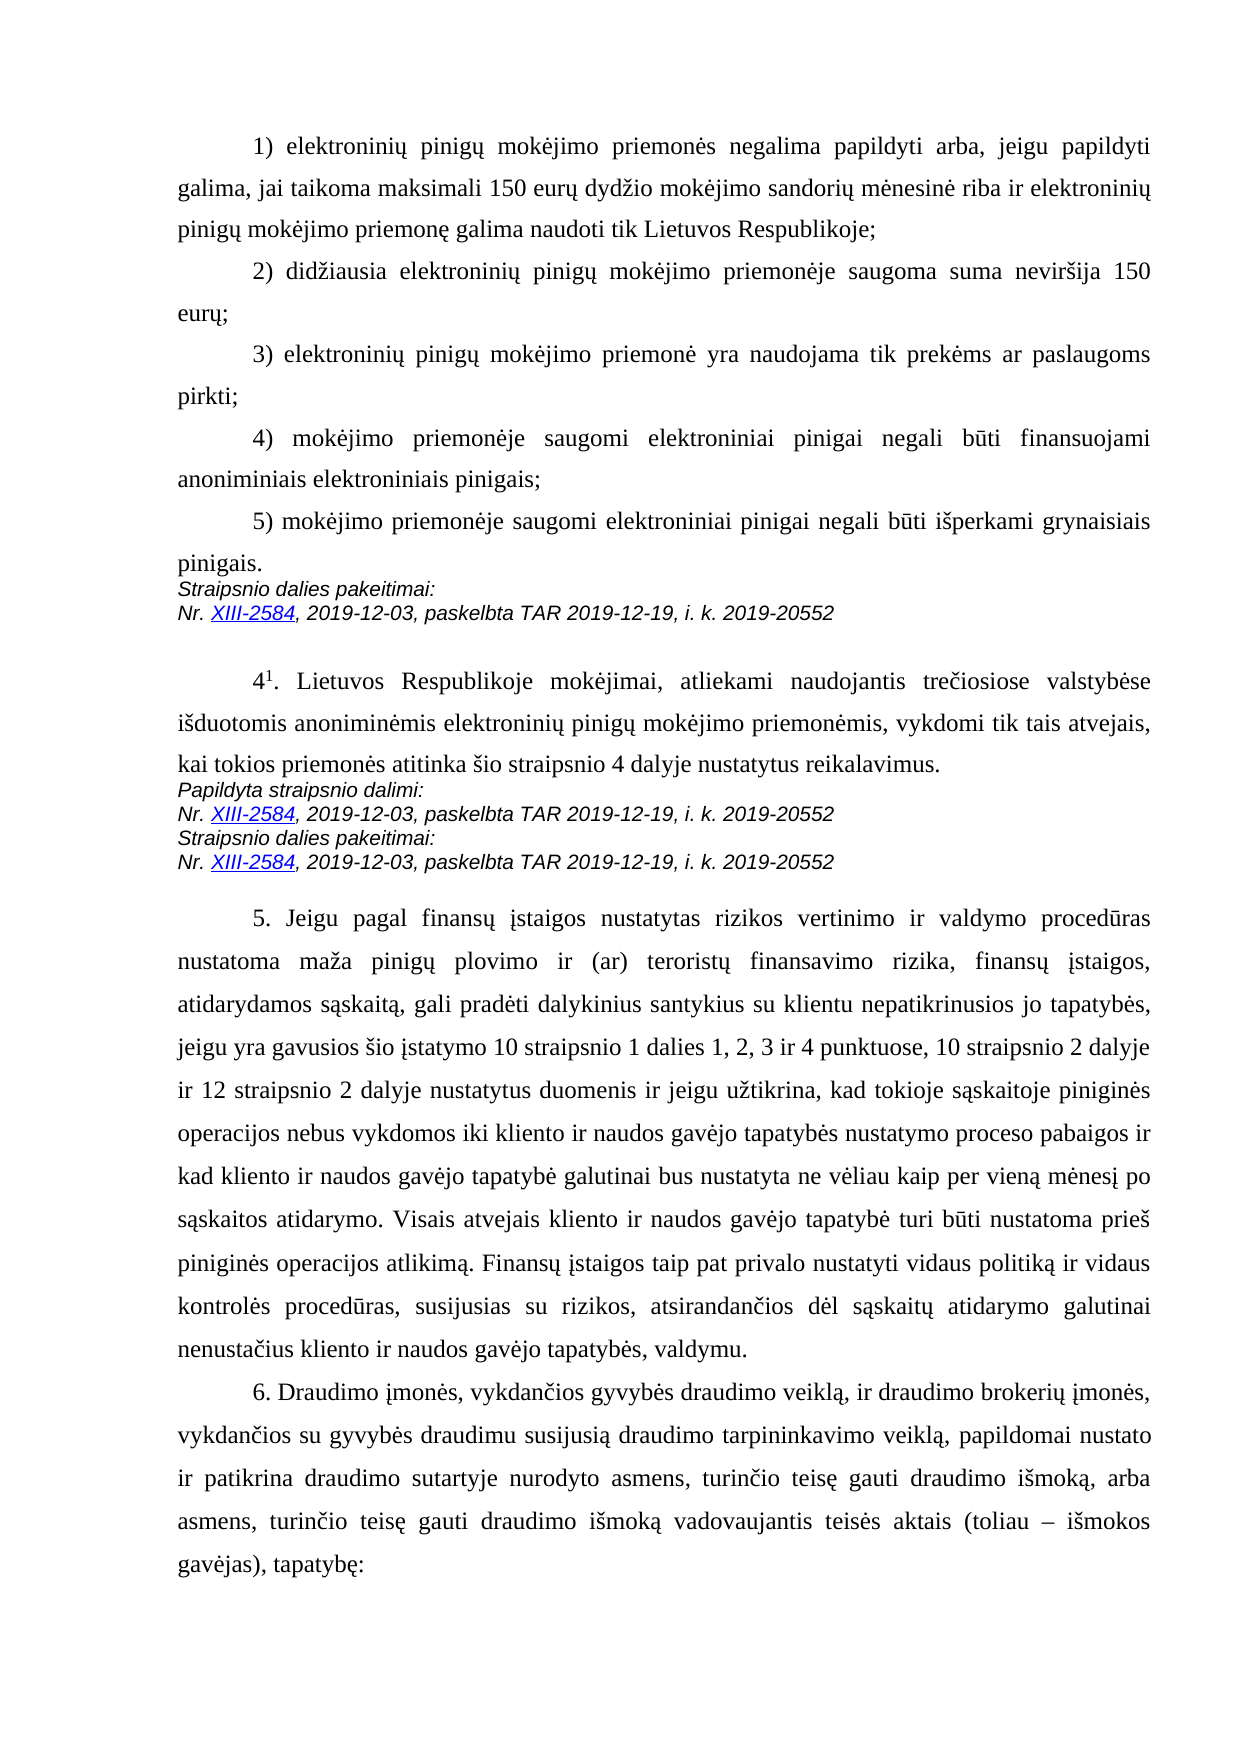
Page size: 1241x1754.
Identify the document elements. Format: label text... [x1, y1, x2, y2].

text Nr. XIII-2584, 2019-12-03, paskelbta TAR 2019-12-19, i. k. 2019-20552 [177, 600, 1152, 624]
text Nr. XIII-2584, 2019-12-03, paskelbta TAR 2019-12-19, i. k. 2019-20552 [177, 802, 1152, 826]
text 5. Jeigu pagal finansų įstaigos nustatytas rizikos vertinimo ir valdymo procedūras nustatoma maža pinigų plovimo ir (ar) teroristų finansavimo rizika, finansų įstaigos, atidarydamos sąskaitą, gali pradėti dalykinius santykius su klientu nepatikrinusios jo tapatybės, jeigu yra gavusios šio įstatymo 10 straipsnio 1 dalies 1, 2, 3 ir 4 punktuose, 10 straipsnio 2 dalyje ir 12 straipsnio 2 dalyje nustatytus duomenis ir jeigu užtikrina, kad tokioje sąskaitoje piniginės operacijos nebus vykdomos iki kliento ir naudos gavėjo tapatybės nustatymo proceso pabaigos ir kad kliento ir naudos gavėjo tapatybė galutinai bus nustatyta ne vėliau kaip per vieną mėnesį po sąskaitos atidarymo. Visais atvejais kliento ir naudos gavėjo tapatybė turi būti nustatoma prieš piniginės operacijos atlikimą. Finansų įstaigos taip pat privalo nustatyti vidaus politiką ir vidaus kontrolės procedūras, susijusias su rizikos, atsirandančios dėl sąskaitų atidarymo galutinai nenustačius kliento ir naudos gavėjo tapatybės, valdymu. [177, 903, 1152, 1363]
text 41. Lietuvos Respublikoje mokėjimai, atliekami naudojantis trečiosiose valstybėse išduotomis anoniminėmis elektroninių pinigų mokėjimo priemonėmis, vykdomi tik tais atvejais, kai tokios priemonės atitinka šio straipsnio 4 dalyje nustatytus reikalavimus. [177, 653, 1152, 778]
text Straipsnio dalies pakeitimai: [177, 576, 1152, 600]
text 1) elektroninių pinigų mokėjimo priemonės negalima papildyti arba, jeigu papildyti galima, jai taikoma maksimali 150 eurų dydžio mokėjimo sandorių mėnesinė riba ir elektroninių pinigų mokėjimo priemonę galima naudoti tik Lietuvos Respublikoje; [177, 118, 1152, 243]
text 2) didžiausia elektroninių pinigų mokėjimo priemonėje saugoma suma neviršija 150 eurų; [177, 243, 1152, 326]
text Nr. XIII-2584, 2019-12-03, paskelbta TAR 2019-12-19, i. k. 2019-20552 [177, 850, 1152, 874]
text 5) mokėjimo priemonėje saugomi elektroniniai pinigai negali būti išperkami grynaisiais pinigais. [177, 493, 1152, 576]
text Papildyta straipsnio dalimi: [177, 778, 1152, 802]
text 6. Draudimo įmonės, vykdančios gyvybės draudimo veiklą, ir draudimo brokerių įmonės, vykdančios su gyvybės draudimu susijusią draudimo tarpininkavimo veiklą, papildomai nustato ir patikrina draudimo sutartyje nurodyto asmens, turinčio teisę gauti draudimo išmoką, arba asmens, turinčio teisę gauti draudimo išmoką vadovaujantis teisės aktais (toliau – išmokos gavėjas), tapatybę: [177, 1377, 1152, 1578]
text Straipsnio dalies pakeitimai: [177, 826, 1152, 850]
text 3) elektroninių pinigų mokėjimo priemonė yra naudojama tik prekėms ar paslaugoms pirkti; [177, 326, 1152, 410]
text 4) mokėjimo priemonėje saugomi elektroniniai pinigai negali būti finansuojami anoniminiais elektroniniais pinigais; [177, 410, 1152, 493]
